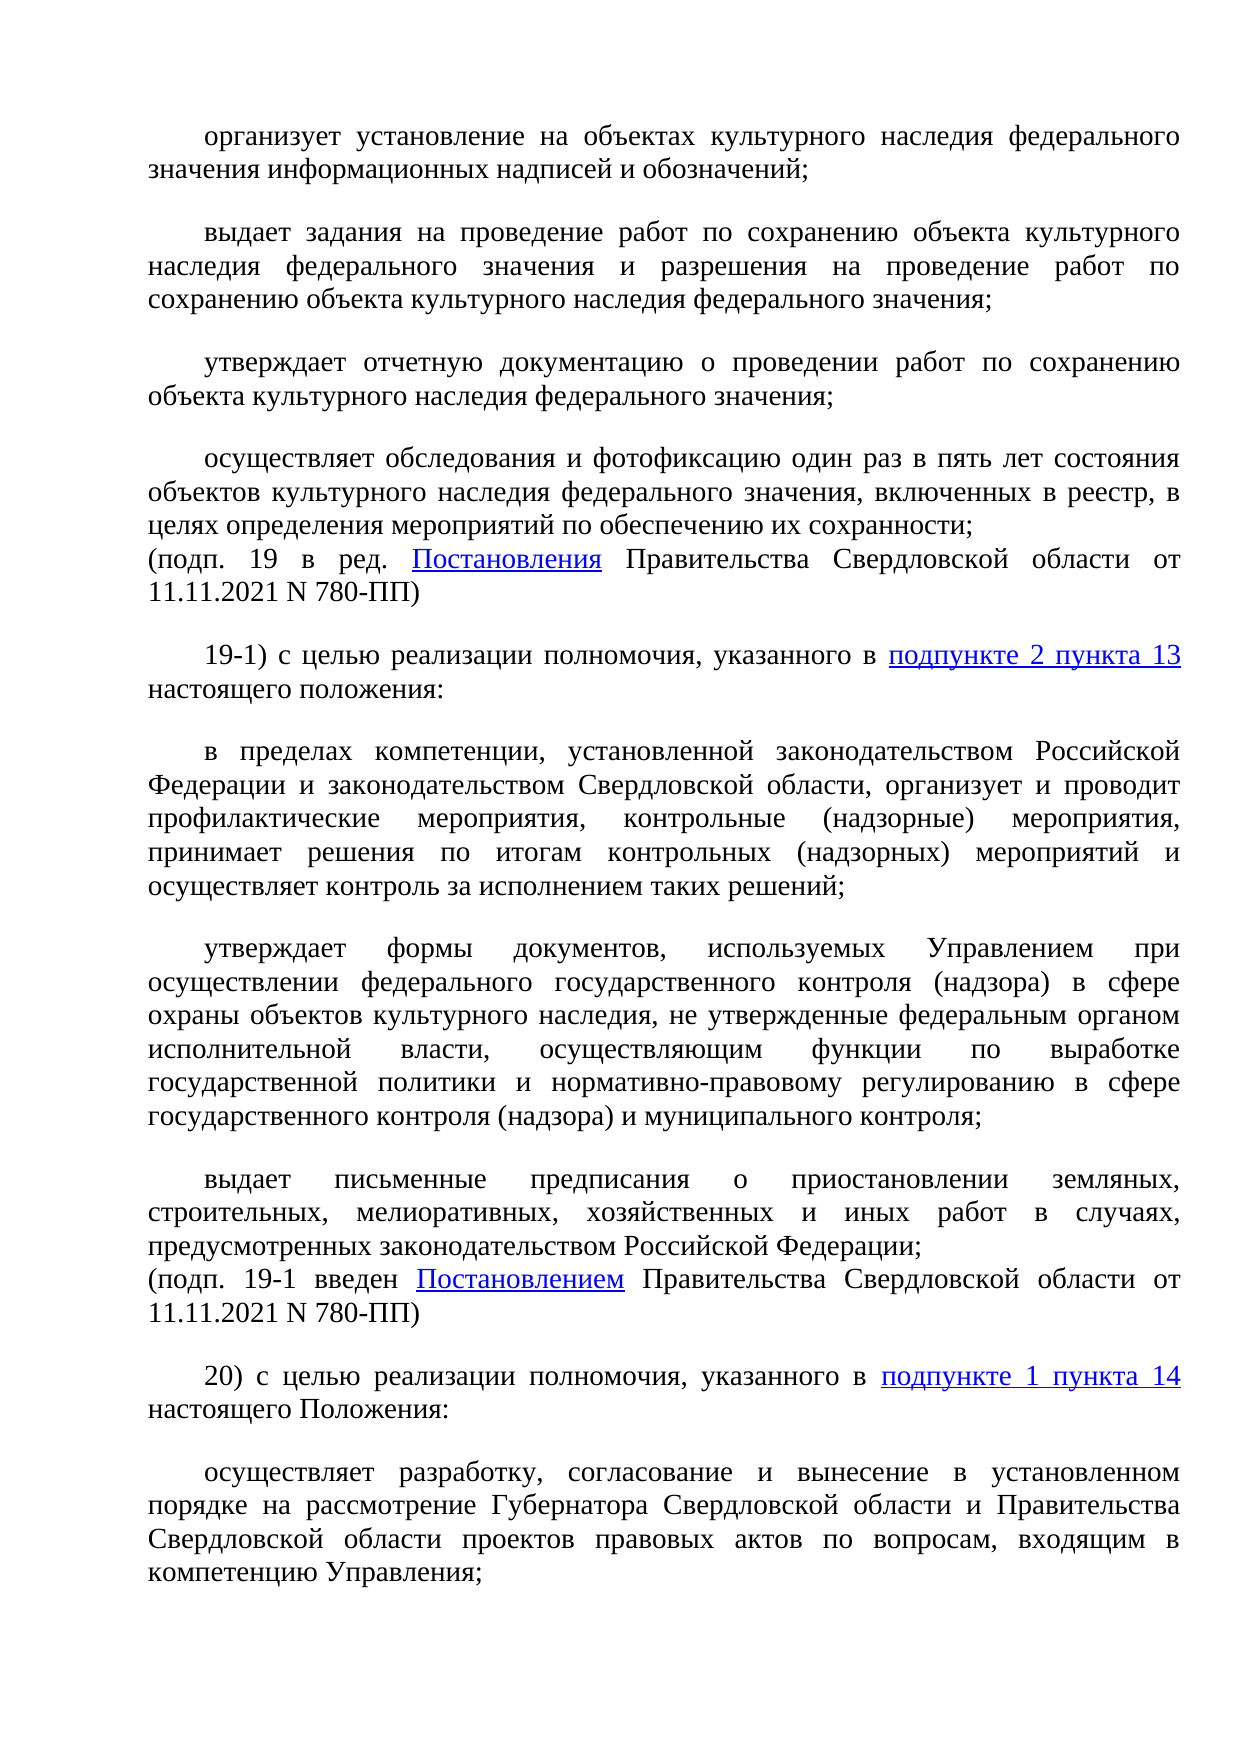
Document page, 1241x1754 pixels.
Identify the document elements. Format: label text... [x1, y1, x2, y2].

text выдает задания на проведение работ по сохранению объекта культурного наследия федерального значения и разрешения на проведение работ по сохранению объекта культурного наследия федерального значения; [148, 214, 1181, 315]
text 19-1) с целью реализации полномочия, указанного в подпункте 2 пункта 13 настоящего положения: [148, 637, 1181, 704]
text утверждает формы документов, используемых Управлением при осуществлении федерального государственного контроля (надзора) в сфере охраны объектов культурного наследия, не утвержденные федеральным органом исполнительной власти, осуществляющим функции по выработке государственной политики и нормативно-правовому регулированию в сфере государственного контроля (надзора) и муниципального контроля; [148, 930, 1181, 1132]
text (подп. 19 в ред. Постановления Правительства Свердловской области от 11.11.2021 N 780-ПП) [148, 541, 1181, 608]
text утверждает отчетную документацию о проведении работ по сохранению объекта культурного наследия федерального значения; [148, 344, 1181, 411]
text организует установление на объектах культурного наследия федерального значения информационных надписей и обозначений; [148, 118, 1181, 185]
text 20) с целью реализации полномочия, указанного в подпункте 1 пункта 14 настоящего Положения: [148, 1358, 1181, 1425]
text в пределах компетенции, установленной законодательством Российской Федерации и законодательством Свердловской области, организует и проводит профилактические мероприятия, контрольные (надзорные) мероприятия, принимает решения по итогам контрольных (надзорных) мероприятий и осуществляет контроль за исполнением таких решений; [148, 733, 1181, 901]
text осуществляет обследования и фотофиксацию один раз в пять лет состояния объектов культурного наследия федерального значения, включенных в реестр, в целях определения мероприятий по обеспечению их сохранности; [148, 440, 1181, 541]
text выдает письменные предписания о приостановлении земляных, строительных, мелиоративных, хозяйственных и иных работ в случаях, предусмотренных законодательством Российской Федерации; [148, 1161, 1181, 1261]
text осуществляет разработку, согласование и вынесение в установленном порядке на рассмотрение Губернатора Свердловской области и Правительства Свердловской области проектов правовых актов по вопросам, входящим в компетенцию Управления; [148, 1454, 1181, 1588]
text (подп. 19-1 введен Постановлением Правительства Свердловской области от 11.11.2021 N 780-ПП) [148, 1261, 1181, 1328]
